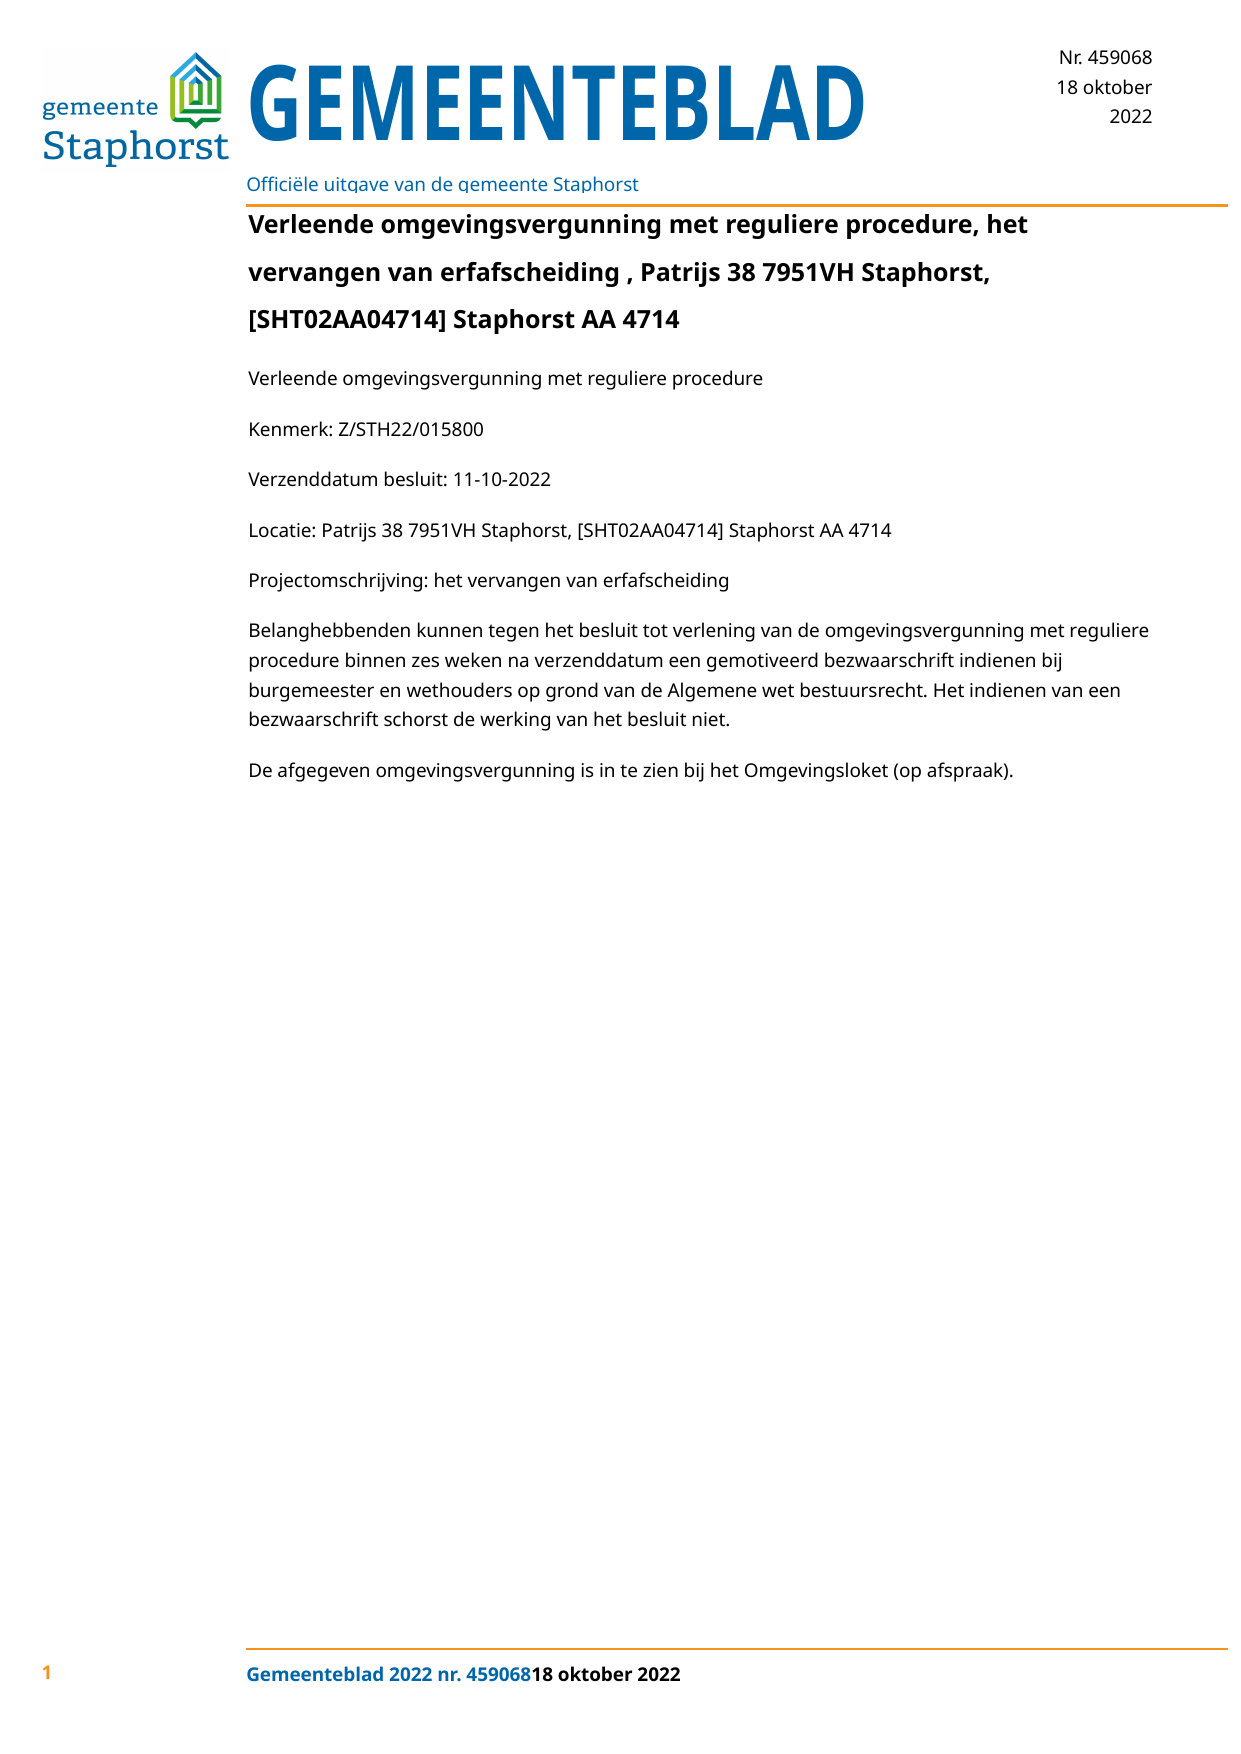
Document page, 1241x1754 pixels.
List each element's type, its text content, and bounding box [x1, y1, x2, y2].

text Verleende omgevingsvergunning met reguliere procedure, het vervangen van erfafscheiding , Patrijs 38 7951VH Staphorst, [SHT02AA04714] Staphorst AA 4714 [248, 207, 1152, 336]
text Verleende omgevingsvergunning met reguliere procedure [248, 366, 1152, 391]
text Locatie: Patrijs 38 7951VH Staphorst, [SHT02AA04714] Staphorst AA 4714 [248, 517, 1152, 542]
picture [41, 47, 231, 172]
text De afgegeven omgevingsvergunning is in te zien bij het Omgevingsloket (op afspraak). [248, 757, 1152, 782]
text Kenmerk: Z/STH22/015800 [248, 416, 1152, 442]
text Verzenddatum besluit: 11-10-2022 [248, 466, 1152, 492]
text Belanghebbenden kunnen tegen het besluit tot verlening van de omgevingsvergunning met reguliere procedure binnen zes weken na verzenddatum een gemotiveerd bezwaarschrift indienen bij burgemeester en wethouders op grond van de Algemene wet bestuursrecht. Het indienen van een bezwaarschrift schorst de werking van het besluit niet. [248, 618, 1152, 732]
text Projectomschrijving: het vervangen van erfafscheiding [248, 567, 1152, 593]
